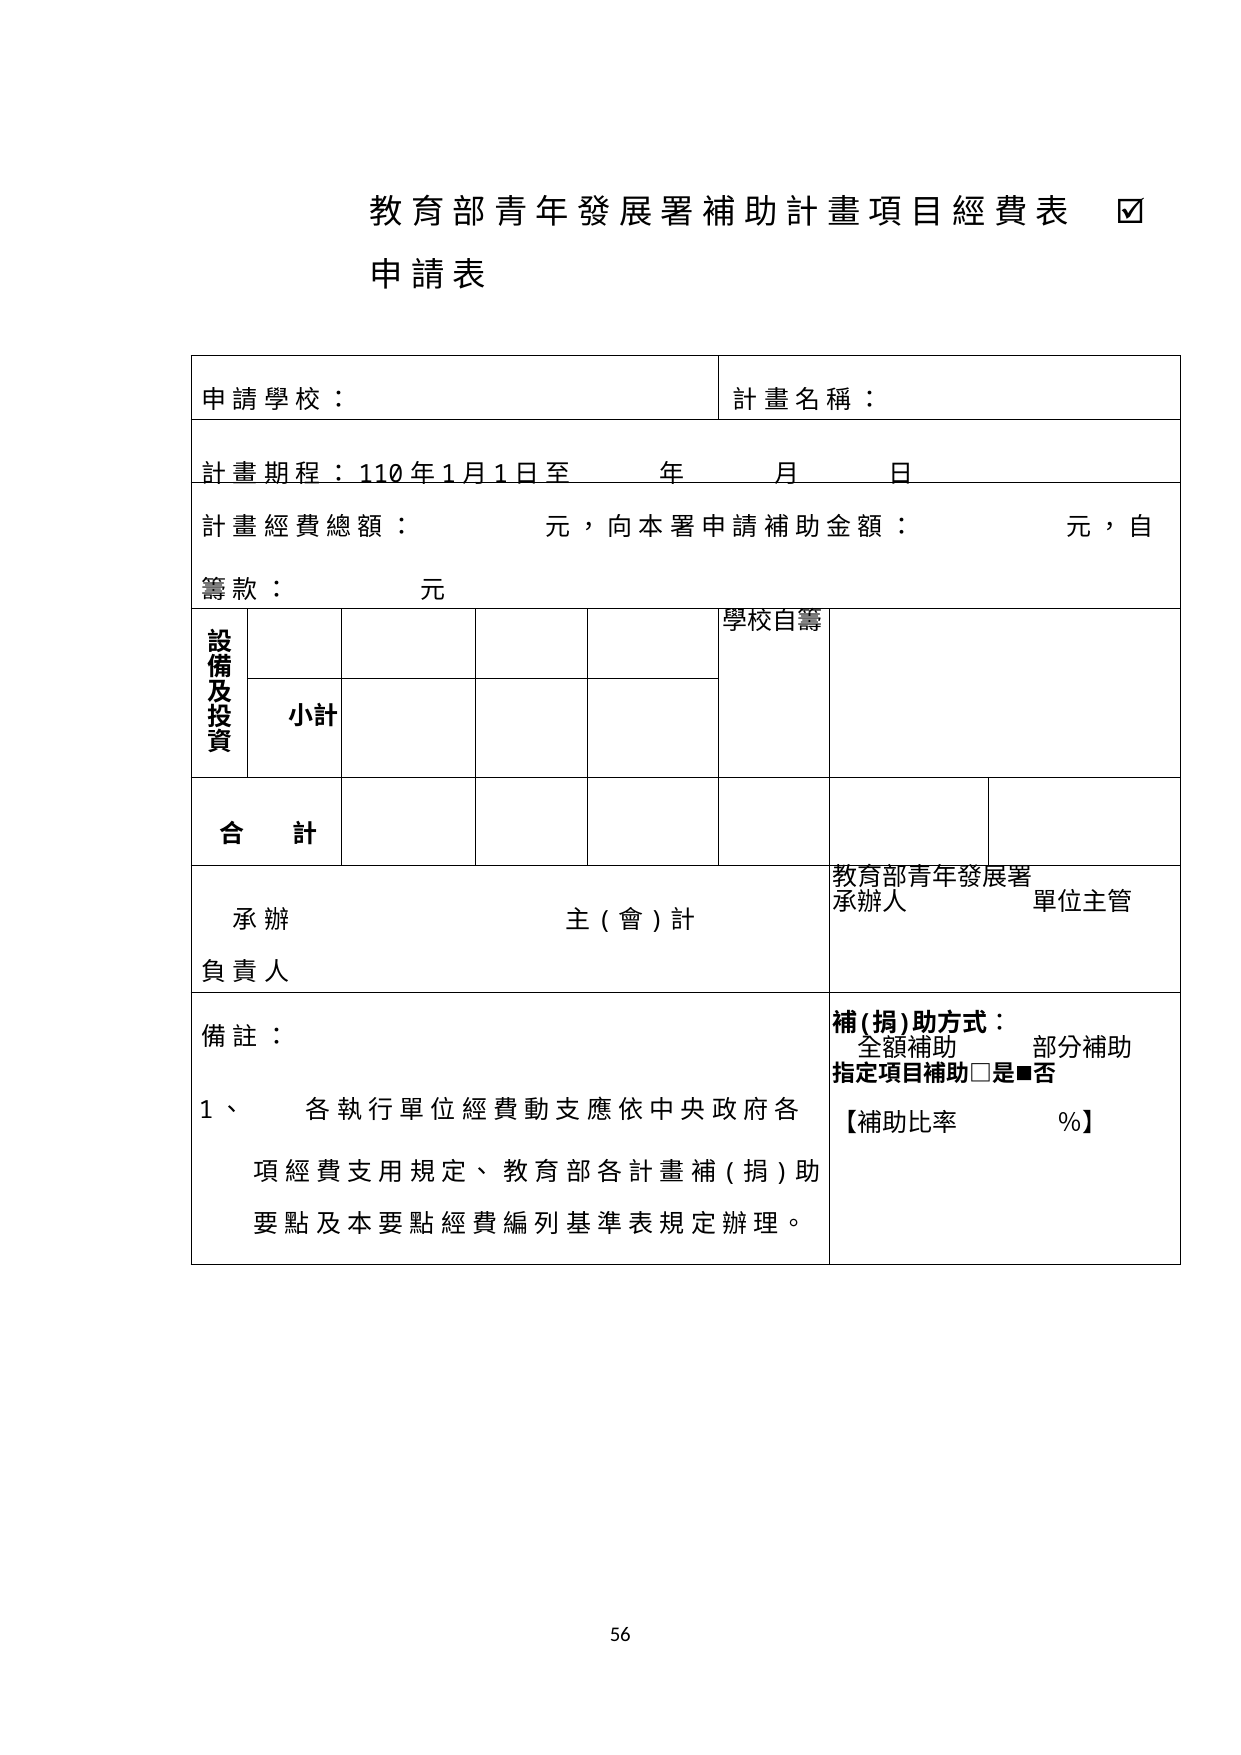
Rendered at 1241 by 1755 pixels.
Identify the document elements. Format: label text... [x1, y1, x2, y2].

table_cell [356, 293, 397, 355]
table_cell 承辦 主(會)計 負責人 單位 單位 [192, 866, 829, 992]
table_cell [342, 679, 475, 777]
table_cell 教育部青年發展署 承辦人 單位主管 [830, 866, 1180, 992]
table_cell [191, 293, 247, 355]
table_cell [805, 293, 1180, 355]
table_cell [476, 609, 587, 678]
table_cell [830, 609, 1180, 777]
table_cell [588, 609, 718, 678]
table_cell [341, 168, 356, 292]
table_header [341, 105, 356, 167]
table_cell [342, 609, 475, 678]
table_header [398, 105, 603, 167]
table_cell 補(捐)助方式： 全額補助 部分補助 指定項目補助□是否 【補助比率 ％】 [830, 993, 1180, 1264]
table_cell [989, 778, 1180, 865]
table_cell [476, 679, 587, 777]
table_cell [341, 293, 356, 355]
table_cell 教育部青年發展署補助計畫項目經費表 申請表 [356, 168, 1180, 292]
table_cell [398, 293, 603, 355]
table_cell [588, 778, 718, 865]
table_cell 計畫經費總額： 元，向本署申請補助金額： 元，自籌款： 元 [192, 483, 1180, 608]
table_cell 備註： 各執行單位經費動支應依中央政府各項經費支用規定、教育部各計畫補(捐)助要點及本要點經費編列基準表規定辦理。 上述中央政府經費支用規定，得逕於「行政院主計總處網站-友善經費報支專區-內審規定」查詢參考。 非指定項目補(捐)助，新增二級用途別支用項目，得由執行單位循內部行政程序自行辦理。 同一計畫向本署及其他機關申請補(捐)助時，應於計畫項目經費申請表內，詳列向本署及其他機關申請補助之項目及金額，如有隱匿不實或造假情事，本部應撤銷該補助案件，並收回已撥付款項。 補助計畫除依教育部補(捐)助及委辦經費核撥結報作業要點第4點規定之情形外，以不補助人事費、加班費、內部場地使用費及行政管理費為原則。 申請補助經費，其計畫執行涉及須依「政府機關政策文宣規劃執行注意事項」、預算法第62條之1及其執行原則等相關規定辦理者，應明確標示其為「廣告」，且揭示贊助機關（教育部青年發展署）名稱，並不得以置入性行銷方式進行。 [192, 993, 829, 1264]
table_cell 計畫期程：110年1月1日至 年 月 日 [192, 420, 1180, 482]
table_cell [603, 293, 805, 355]
table_cell [248, 293, 341, 355]
table_cell [342, 778, 475, 865]
table_cell [719, 778, 829, 865]
table_header [248, 105, 341, 167]
table_cell 學校自籌 [719, 609, 829, 777]
table_cell [476, 778, 587, 865]
table_cell 計畫名稱： [719, 356, 1180, 418]
table_header [805, 105, 1180, 167]
table_cell [248, 609, 341, 678]
table_cell 合 計 [192, 778, 341, 865]
table_header [191, 105, 247, 167]
table_cell 小計 [248, 679, 341, 777]
table_cell 申請學校： [192, 356, 718, 418]
table_cell [588, 679, 718, 777]
table_cell 設 備 及 投 資 [192, 609, 247, 777]
table_header [356, 105, 397, 167]
table_cell [830, 778, 988, 865]
table_header [603, 105, 805, 167]
table_cell [191, 168, 247, 292]
table_cell [248, 168, 341, 292]
